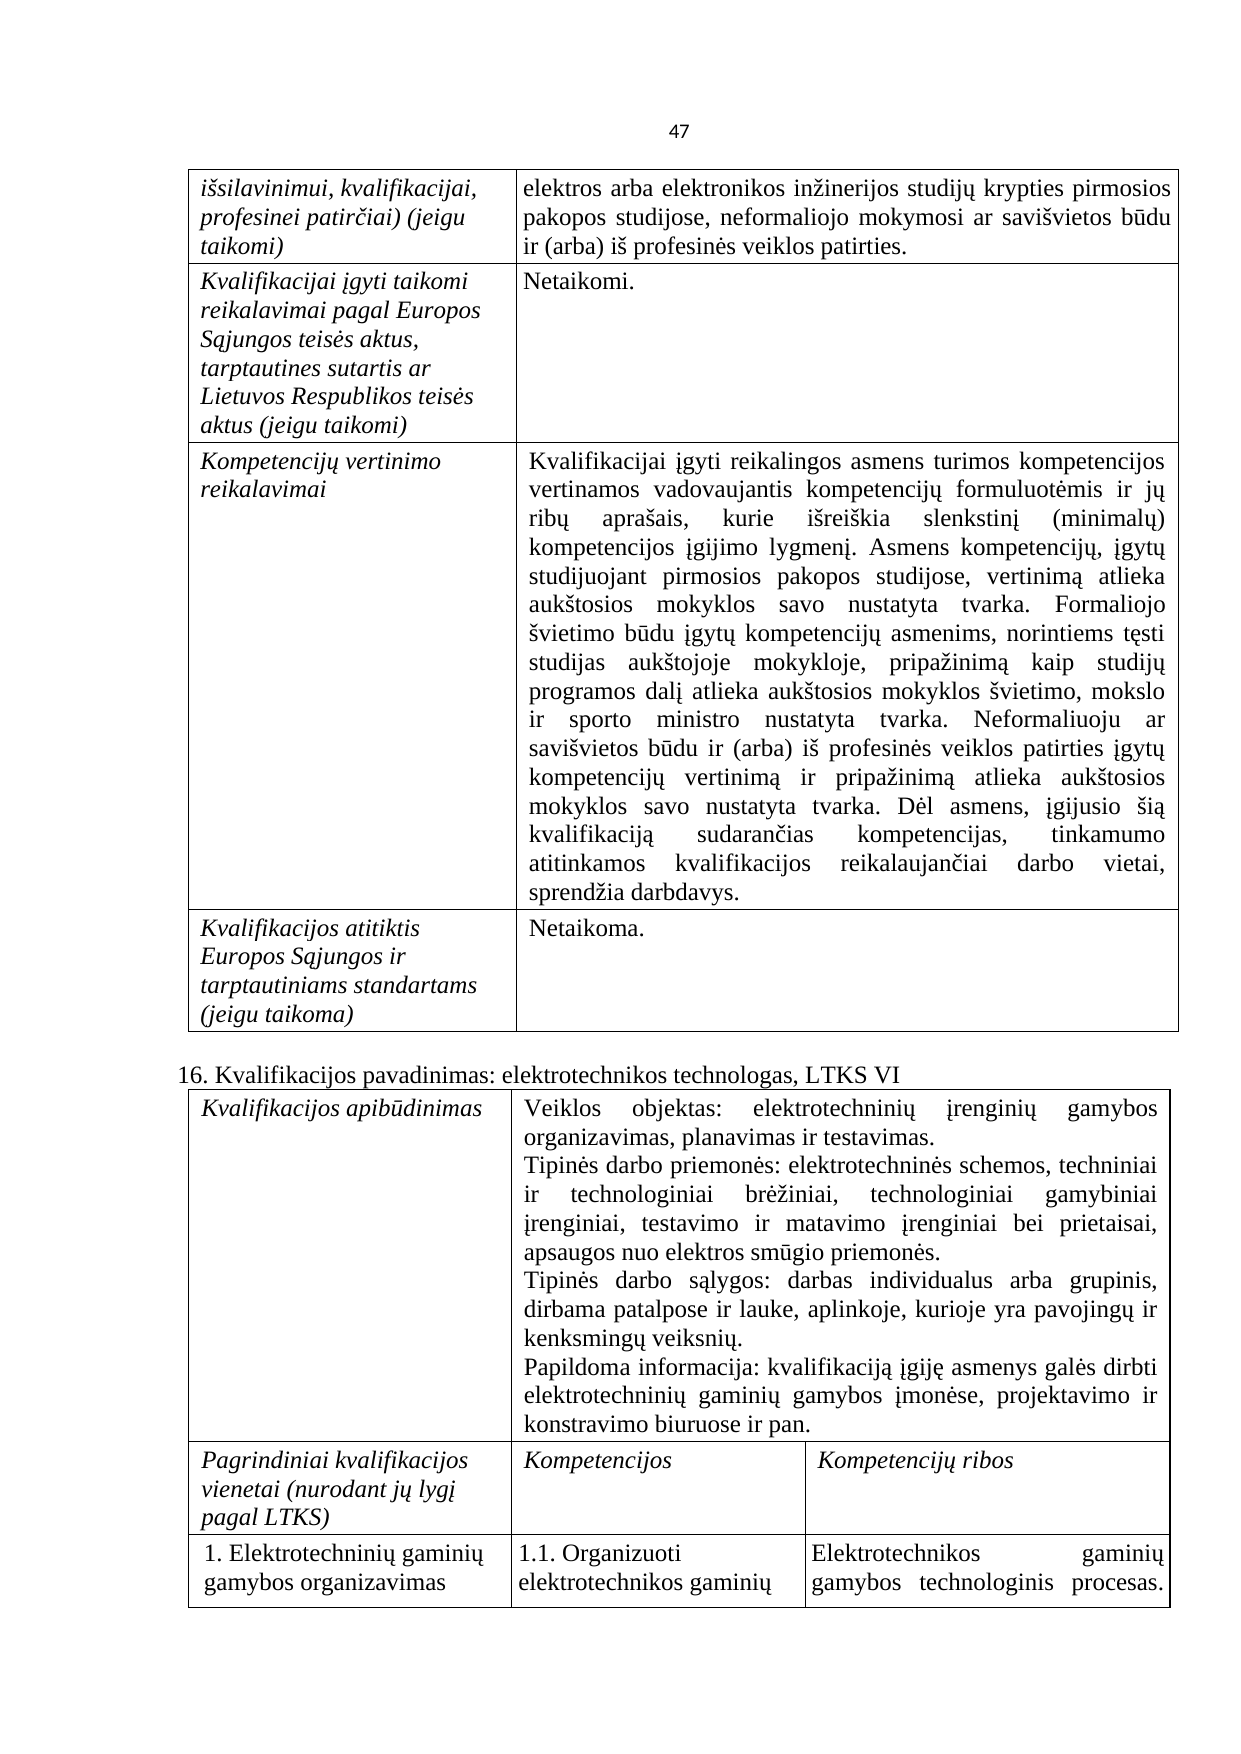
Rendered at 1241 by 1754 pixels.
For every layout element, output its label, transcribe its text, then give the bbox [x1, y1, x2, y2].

table_header [1175, 1089, 1179, 1441]
table_header Veiklos objektas: elektrotechninių įrenginių gamybos organizavimas, planavimas ir testavimas. Tipinės darbo priemonės: elektrotechninės schemos, techniniai ir technologiniai brėžiniai, technologiniai gamybiniai įrenginiai, testavimo ir matavimo įrenginiai bei prietaisai, apsaugos nuo elektros smūgio priemonės. Tipinės darbo sąlygos: darbas individualus arba grupinis, dirbama patalpose ir lauke, aplinkoje, kurioje yra pavojingų ir kenksmingų veiksnių. Papildoma informacija: kvalifikaciją įgiję asmenys galės dirbti elektrotechninių gaminių gamybos įmonėse, projektavimo ir konstravimo biuruose ir pan. [512, 1090, 1169, 1441]
table_cell Netaikomi. [517, 264, 1178, 442]
table_cell [1175, 1441, 1179, 1534]
table_cell Kompetencijų ribos [806, 1442, 1169, 1534]
table_cell Kvalifikacijai įgyti reikalingos asmens turimos kompetencijos vertinamos vadovaujantis kompetencijų formuluotėmis ir jų ribų aprašais, kurie išreiškia slenkstinį (minimalų) kompetencijos įgijimo lygmenį. Asmens kompetencijų, įgytų studijuojant pirmosios pakopos studijose, vertinimą atlieka aukštosios mokyklos savo nustatyta tvarka. Formaliojo švietimo būdu įgytų kompetencijų asmenims, norintiems tęsti studijas aukštojoje mokykloje, pripažinimą kaip studijų programos dalį atlieka aukštosios mokyklos švietimo, mokslo ir sporto ministro nustatyta tvarka. Neformaliuoju ar savišvietos būdu ir (arba) iš profesinės veiklos patirties įgytų kompetencijų vertinimą ir pripažinimą atlieka aukštosios mokyklos savo nustatyta tvarka. Dėl asmens, įgijusio šią kvalifikaciją sudarančias kompetencijas, tinkamumo atitinkamos kvalifikacijos reikalaujančiai darbo vietai, sprendžia darbdavys. [517, 443, 1178, 909]
table_cell 1.1. Organizuoti elektrotechnikos gaminių [512, 1535, 805, 1607]
text 16. Kvalifikacijos pavadinimas: elektrotechnikos technologas, LTKS VI [177, 1060, 1181, 1089]
table_cell Netaikoma. [517, 910, 1178, 1031]
table_cell Pagrindiniai kvalifikacijos vienetai (nurodant jų lygį pagal LTKS) [189, 1442, 511, 1534]
table_cell Kvalifikacijai įgyti taikomi reikalavimai pagal Europos Sąjungos teisės aktus, tarptautines sutartis ar Lietuvos Respublikos teisės aktus (jeigu taikomi) [189, 264, 516, 442]
table_cell elektros arba elektronikos inžinerijos studijų krypties pirmosios pakopos studijose, neformaliojo mokymosi ar savišvietos būdu ir (arba) iš profesinės veiklos patirties. [517, 170, 1178, 262]
table_cell Kompetencijos [512, 1442, 805, 1534]
table_cell išsilavinimui, kvalifikacijai, profesinei patirčiai) (jeigu taikomi) [189, 170, 516, 262]
table_cell Elektrotechnikos gaminių gamybos technologinis procesas. [806, 1535, 1169, 1607]
table_cell 1. Elektrotechninių gaminių gamybos organizavimas [189, 1535, 511, 1607]
table_cell [1175, 1534, 1179, 1607]
table_header Kvalifikacijos apibūdinimas [189, 1090, 511, 1441]
table_cell Kvalifikacijos atitiktis Europos Sąjungos ir tarptautiniams standartams (jeigu taikoma) [189, 910, 516, 1031]
table_cell Kompetencijų vertinimo reikalavimai [189, 443, 516, 909]
